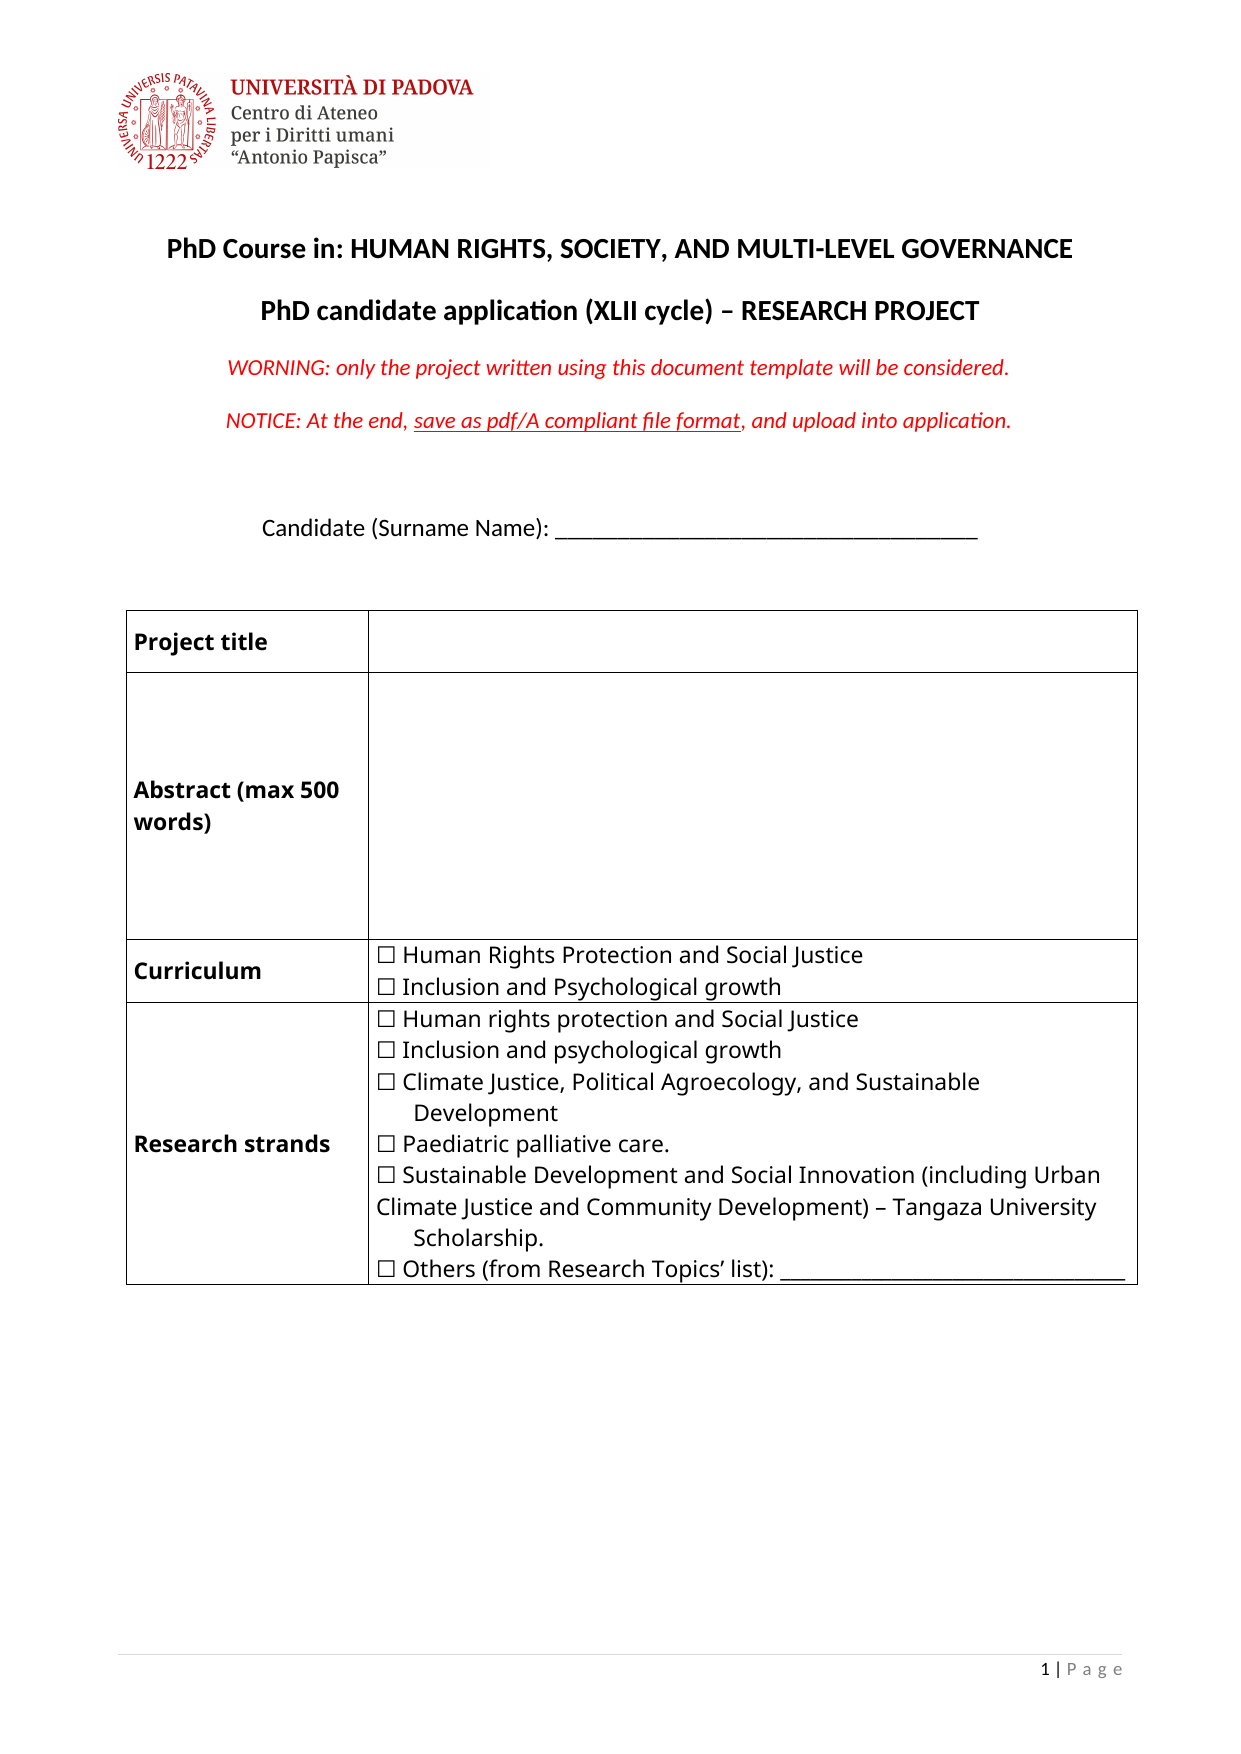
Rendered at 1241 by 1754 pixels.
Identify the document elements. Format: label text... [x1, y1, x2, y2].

table_cell Abstract (max 500 words) [127, 673, 368, 938]
table_header Project title [127, 611, 368, 672]
table_header [369, 611, 1137, 672]
text NOTICE: At the end, save as pdf/A compliant file format, and upload into application. [118, 406, 1122, 434]
text PhD candidate application (XLII cycle) – RESEARCH PROJECT [118, 292, 1122, 327]
text PhD Course in: HUMAN RIGHTS, SOCIETY, AND MULTI-LEVEL GOVERNANCE [118, 230, 1122, 266]
text Candidate (Surname Name): __________________________________ [118, 512, 1122, 543]
table_cell [369, 673, 1137, 938]
text WORNING: only the project written using this document template will be considered. [118, 353, 1122, 381]
table_cell ☐ Human rights protection and Social Justice ☐ Inclusion and psychological growth ☐ Climate Justice, Political Agroecology, and Sustainable Development ☐ Paediatric palliative care. ☐ Sustainable Development and Social Innovation (including Urban Climate Justice and Community Development) – Tangaza University Scholarship. ☐ Others (from Research Topics’ list): __________________________________ [369, 1003, 1137, 1284]
table_cell ☐ Human Rights Protection and Social Justice ☐ Inclusion and Psychological growth [369, 940, 1137, 1002]
table_cell Research strands [127, 1003, 368, 1284]
table_cell Curriculum [127, 940, 368, 1002]
